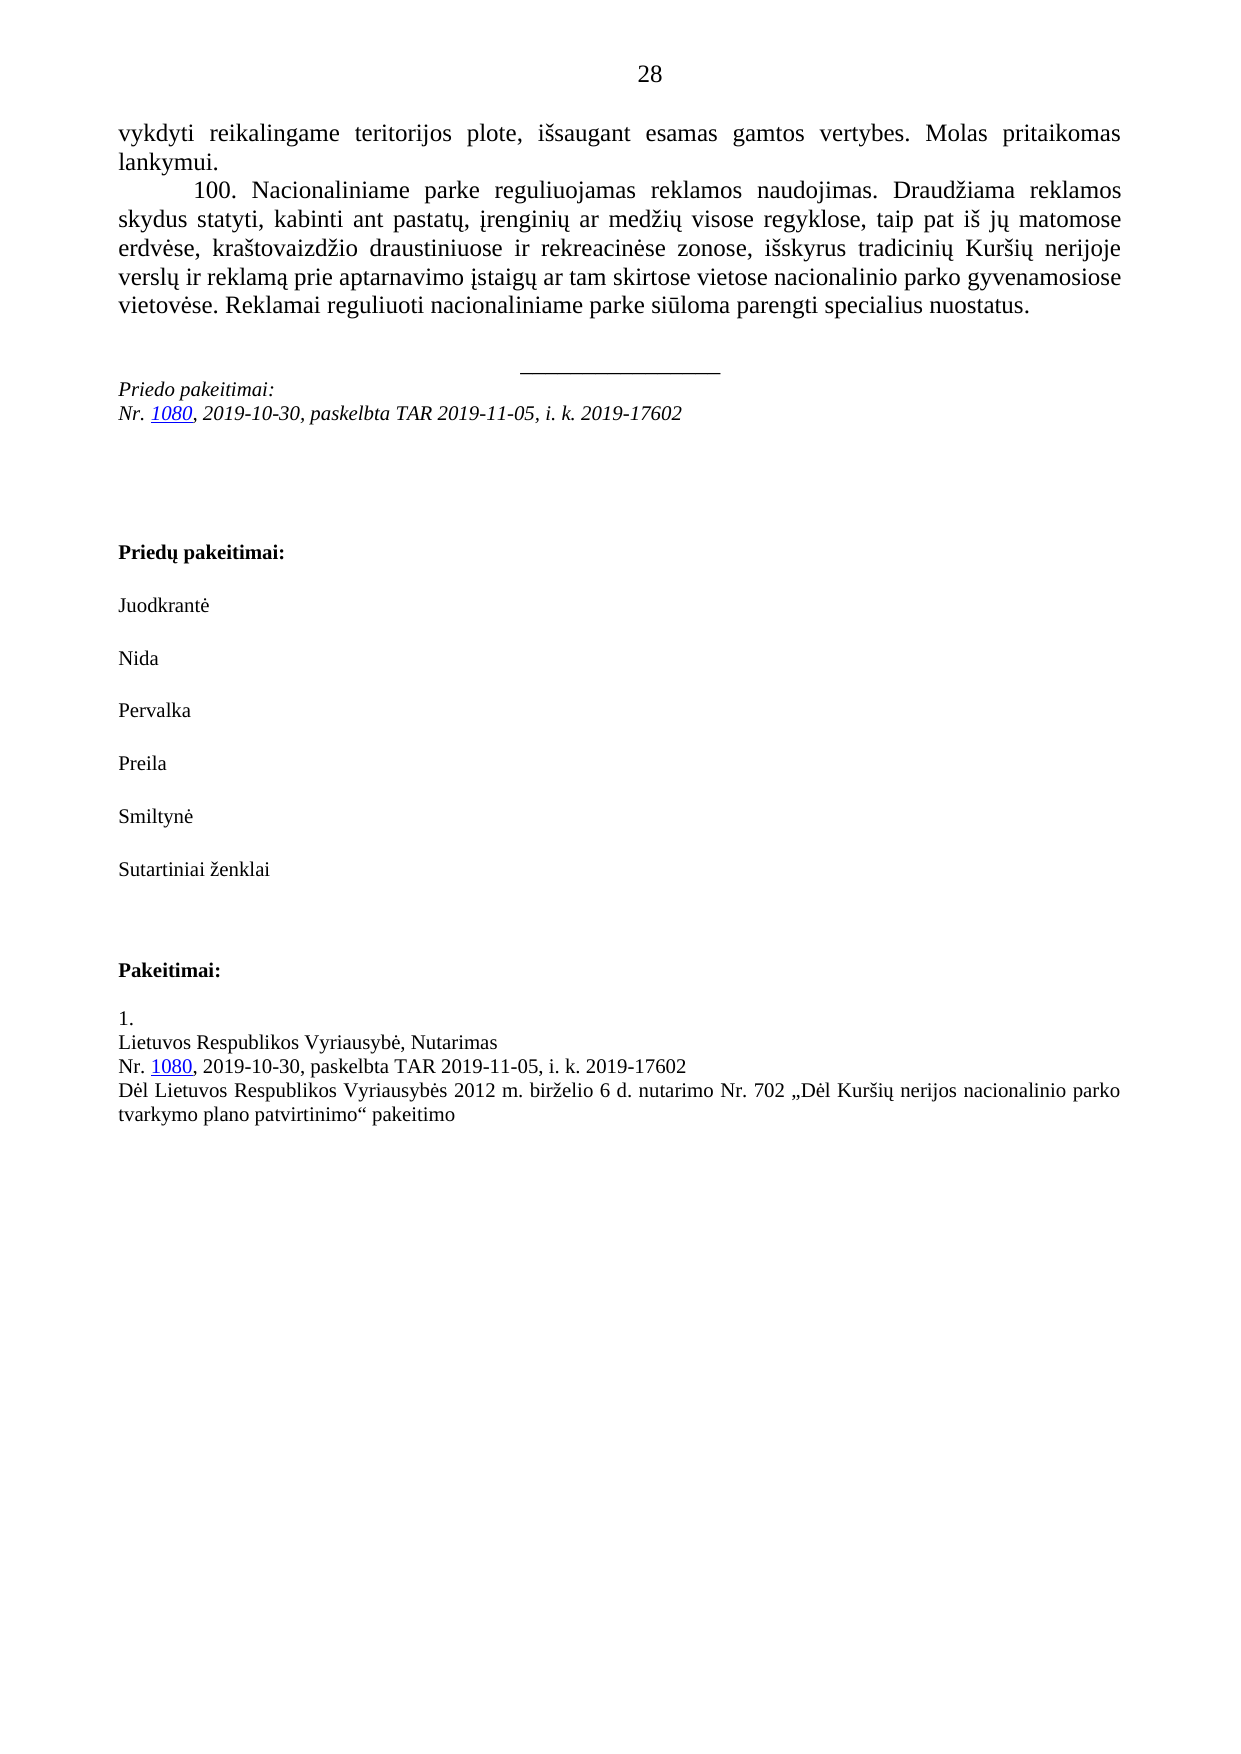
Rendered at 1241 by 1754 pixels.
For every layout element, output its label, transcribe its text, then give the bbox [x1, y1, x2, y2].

text Nr. 1080, 2019-10-30, paskelbta TAR 2019-11-05, i. k. 2019-17602 [118, 401, 1122, 425]
text Nida [118, 646, 1122, 670]
text 1. [118, 1006, 1122, 1030]
text Sutartiniai ženklai [118, 857, 1122, 881]
text 100. Nacionaliniame parke reguliuojamas reklamos naudojimas. Draudžiama reklamos skydus statyti, kabinti ant pastatų, įrenginių ar medžių visose regyklose, taip pat iš jų matomose erdvėse, kraštovaizdžio draustiniuose ir rekreacinėse zonose, išskyrus tradicinių Kuršių nerijoje verslų ir reklamą prie aptarnavimo įstaigų ar tam skirtose vietose nacionalinio parko gyvenamosiose vietovėse. Reklamai reguliuoti nacionaliniame parke siūloma parengti specialius nuostatus. [118, 176, 1122, 319]
text Priedo pakeitimai: [118, 377, 1122, 401]
text Lietuvos Respublikos Vyriausybė, Nutarimas [118, 1030, 1122, 1054]
text ________________ [118, 348, 1122, 377]
text Juodkrantė [118, 593, 1122, 617]
text Priedų pakeitimai: [118, 540, 1122, 564]
text vykdyti reikalingame teritorijos plote, išsaugant esamas gamtos vertybes. Molas pritaikomas lankymui. [118, 118, 1122, 176]
text Pakeitimai: [118, 958, 1122, 982]
text Preila [118, 751, 1122, 775]
text Pervalka [118, 698, 1122, 722]
text Smiltynė [118, 804, 1122, 828]
text Nr. 1080, 2019-10-30, paskelbta TAR 2019-11-05, i. k. 2019-17602 [118, 1054, 1122, 1078]
text Dėl Lietuvos Respublikos Vyriausybės 2012 m. birželio 6 d. nutarimo Nr. 702 „Dėl Kuršių nerijos nacionalinio parko tvarkymo plano patvirtinimo“ pakeitimo [118, 1078, 1122, 1126]
